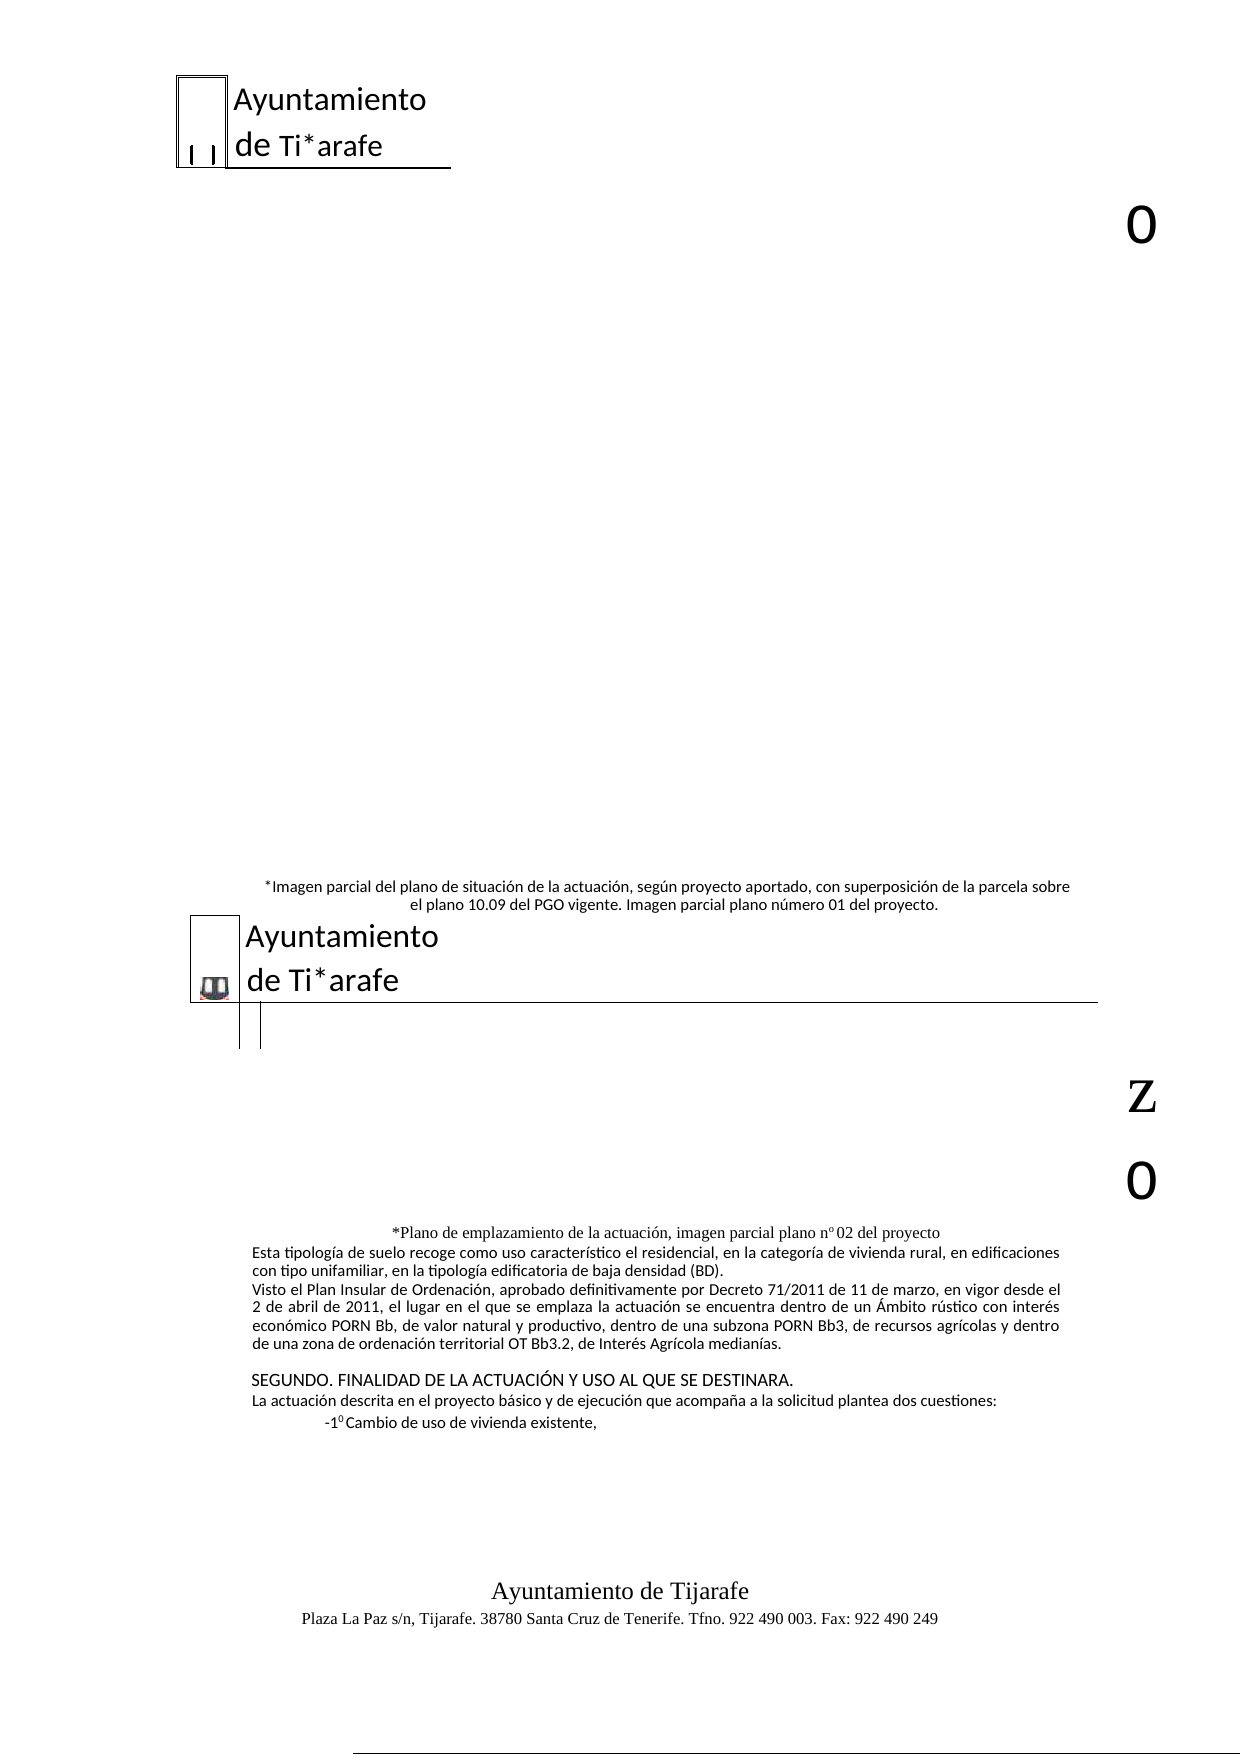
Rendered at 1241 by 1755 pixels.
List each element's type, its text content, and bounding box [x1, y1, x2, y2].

table_cell [261, 1003, 1098, 1048]
text Visto el Plan Insular de Ordenación, aprobado definitivamente por Decreto 71/2011 de 11 de marzo, en vigor desde el 2 de abril de 2011, el lugar en el que se emplaza la actuación se encuentra dentro de un Ámbito rústico con interés económico PORN Bb, de valor natural y productivo, dentro de una subzona PORN Bb3, de recursos agrícolas y dentro de una zona de ordenación territorial OT Bb3.2, de Interés Agrícola medianías. [252, 1280, 1061, 1354]
text *Imagen parcial del plano de situación de la actuación, según proyecto aportado, con superposición de la parcela sobre el plano 10.09 del PGO vigente. Imagen parcial plano número 01 del proyecto. [264, 878, 1085, 915]
text -10 Cambio de uso de vivienda existente, [324, 1413, 1061, 1432]
text *Plano de emplazamiento de la actuación, imagen parcial plano no 02 del proyecto [391, 1223, 1063, 1242]
text Esta tipología de suelo recoge como uso característico el residencial, en la categoría de vivienda rural, en edificaciones con tipo unifamiliar, en la tipología edificatoria de baja densidad (BD). [252, 1243, 1061, 1280]
table_cell [191, 1003, 239, 1048]
text SEGUNDO. FINALIDAD DE LA ACTUACIÓN Y USO AL QUE SE DESTINARA. [251, 1368, 1157, 1391]
text La actuación descrita en el proyecto básico y de ejecución que acompaña a la solicitud plantea dos cuestiones: [252, 1392, 1061, 1410]
text O [187, 197, 1158, 261]
text z [187, 1048, 1157, 1127]
text O [187, 1153, 1158, 1216]
table_cell [240, 1003, 260, 1048]
table_header Ayuntamiento de Ti*arafe [240, 915, 1098, 1001]
table_header [191, 916, 239, 1001]
